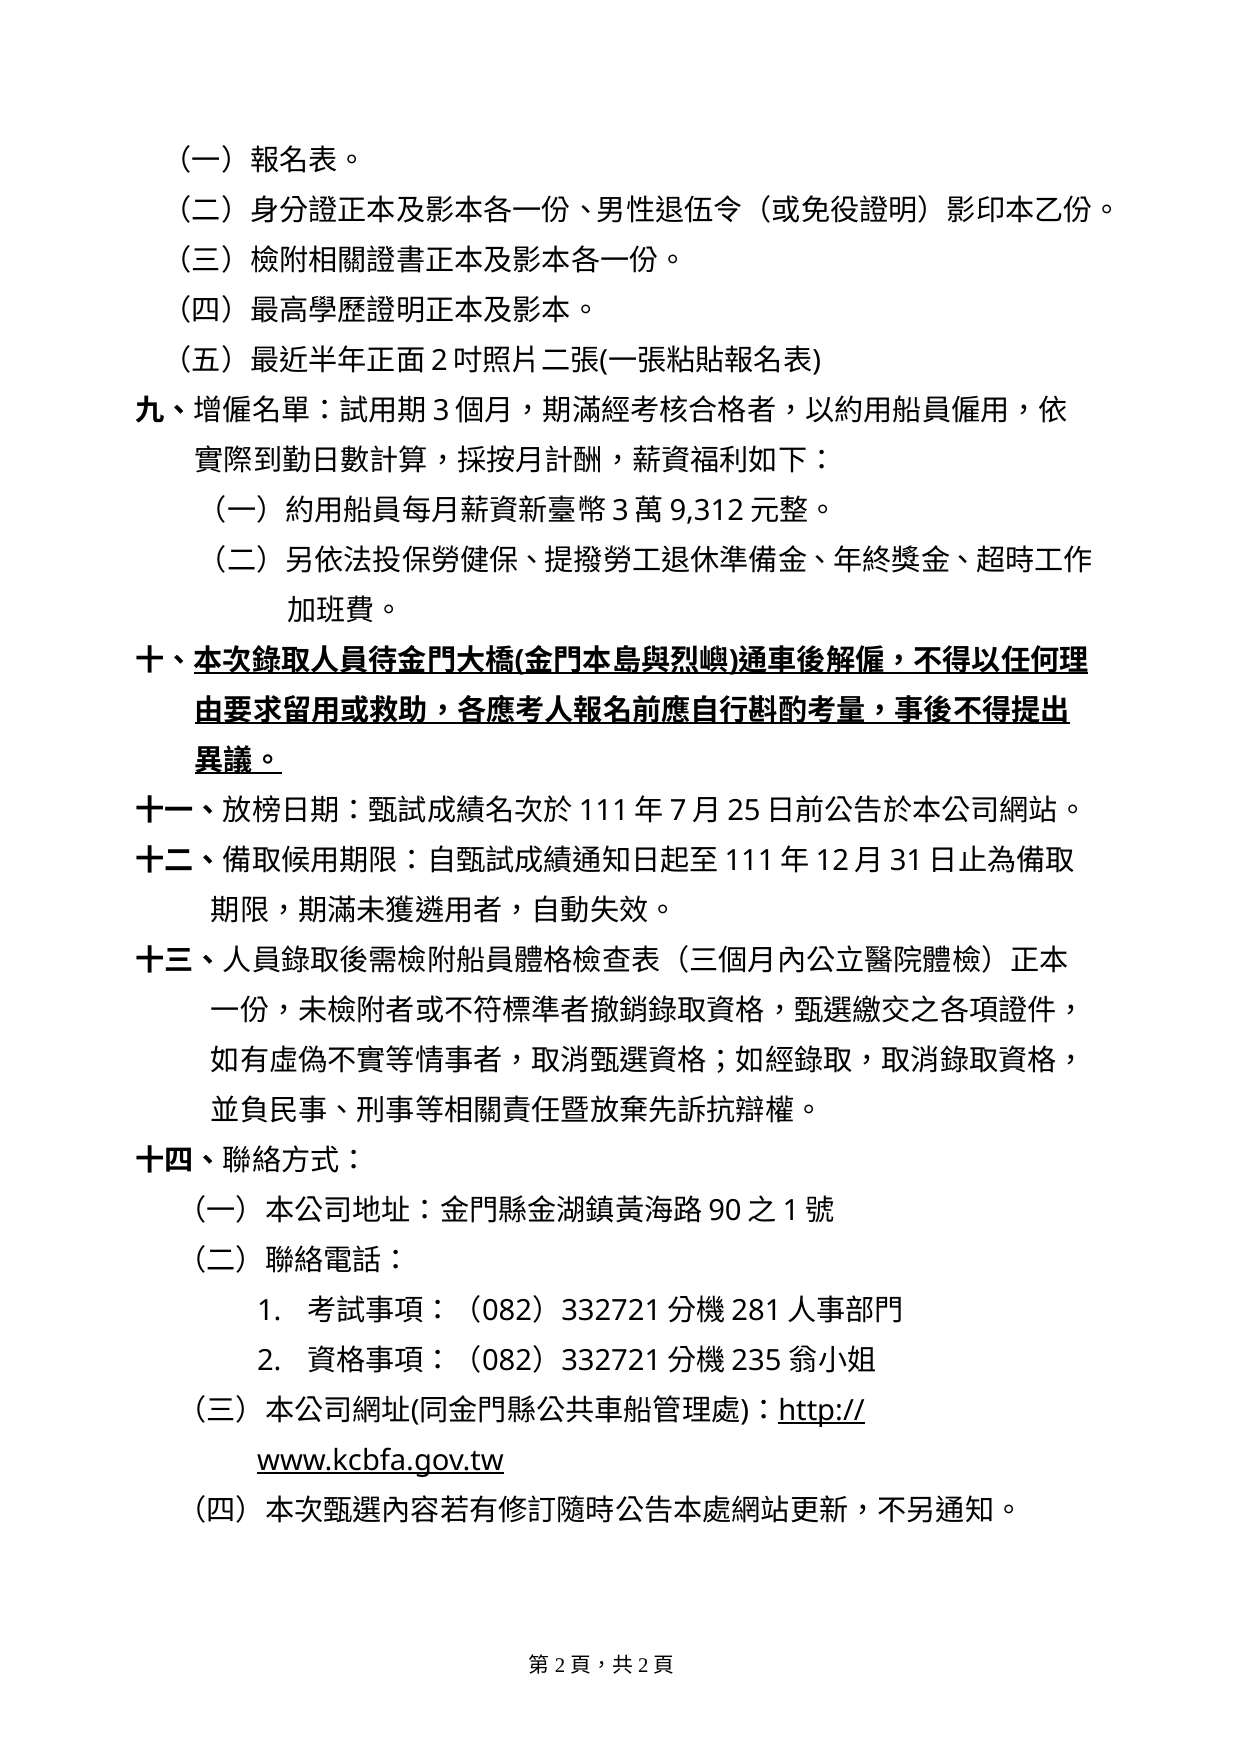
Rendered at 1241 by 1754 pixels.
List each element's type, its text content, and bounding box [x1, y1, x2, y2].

list 另依法投保勞健保、提撥勞工退休準備金、年終獎金、超時工作加班費。 [198, 530, 1092, 630]
list 最高學歷證明正本及影本。 [162, 280, 1092, 330]
list 資格事項：（082）332721分機235 翁小姐 [257, 1330, 1092, 1380]
list 聯絡方式： [135, 1130, 1092, 1180]
list 報名表。 [162, 130, 1092, 180]
list 本公司地址：金門縣金湖鎮黃海路90之1號 [177, 1180, 1092, 1230]
list 考試事項：（082）332721分機281人事部門 [257, 1280, 1092, 1330]
list 放榜日期：甄試成績名次於111年7月25日前公告於本公司網站。 [135, 780, 1092, 830]
list 本次甄選內容若有修訂隨時公告本處網站更新，不另通知。 [177, 1480, 1092, 1530]
list 檢附相關證書正本及影本各一份。 [162, 230, 1092, 280]
list 備取候用期限：自甄試成績通知日起至111年12月31日止為備取期限，期滿未獲遴用者，自動失效。 [135, 830, 1092, 930]
list 最近半年正面2吋照片二張(一張粘貼報名表) [162, 330, 1092, 380]
list 本次錄取人員待金門大橋(金門本島與烈嶼)通車後解僱，不得以任何理由要求留用或救助，各應考人報名前應自行斟酌考量，事後不得提出異議。 [135, 630, 1092, 780]
list 身分證正本及影本各一份、男性退伍令（或免役證明）影印本乙份。 [162, 180, 1092, 230]
list 約用船員每月薪資新臺幣3萬9,312元整。 [198, 480, 1092, 530]
list 聯絡電話： [177, 1230, 1092, 1280]
list 人員錄取後需檢附船員體格檢查表（三個月內公立醫院體檢）正本一份，未檢附者或不符標準者撤銷錄取資格，甄選繳交之各項證件，如有虛偽不實等情事者，取消甄選資格；如經錄取，取消錄取資格，並負民事、刑事等相關責任暨放棄先訴抗辯權。 [135, 930, 1092, 1130]
list 本公司網址(同金門縣公共車船管理處)：http://www.kcbfa.gov.tw [177, 1380, 1092, 1480]
list 增僱名單：試用期3個月，期滿經考核合格者，以約用船員僱用，依實際到勤日數計算，採按月計酬，薪資福利如下： [135, 380, 1092, 480]
